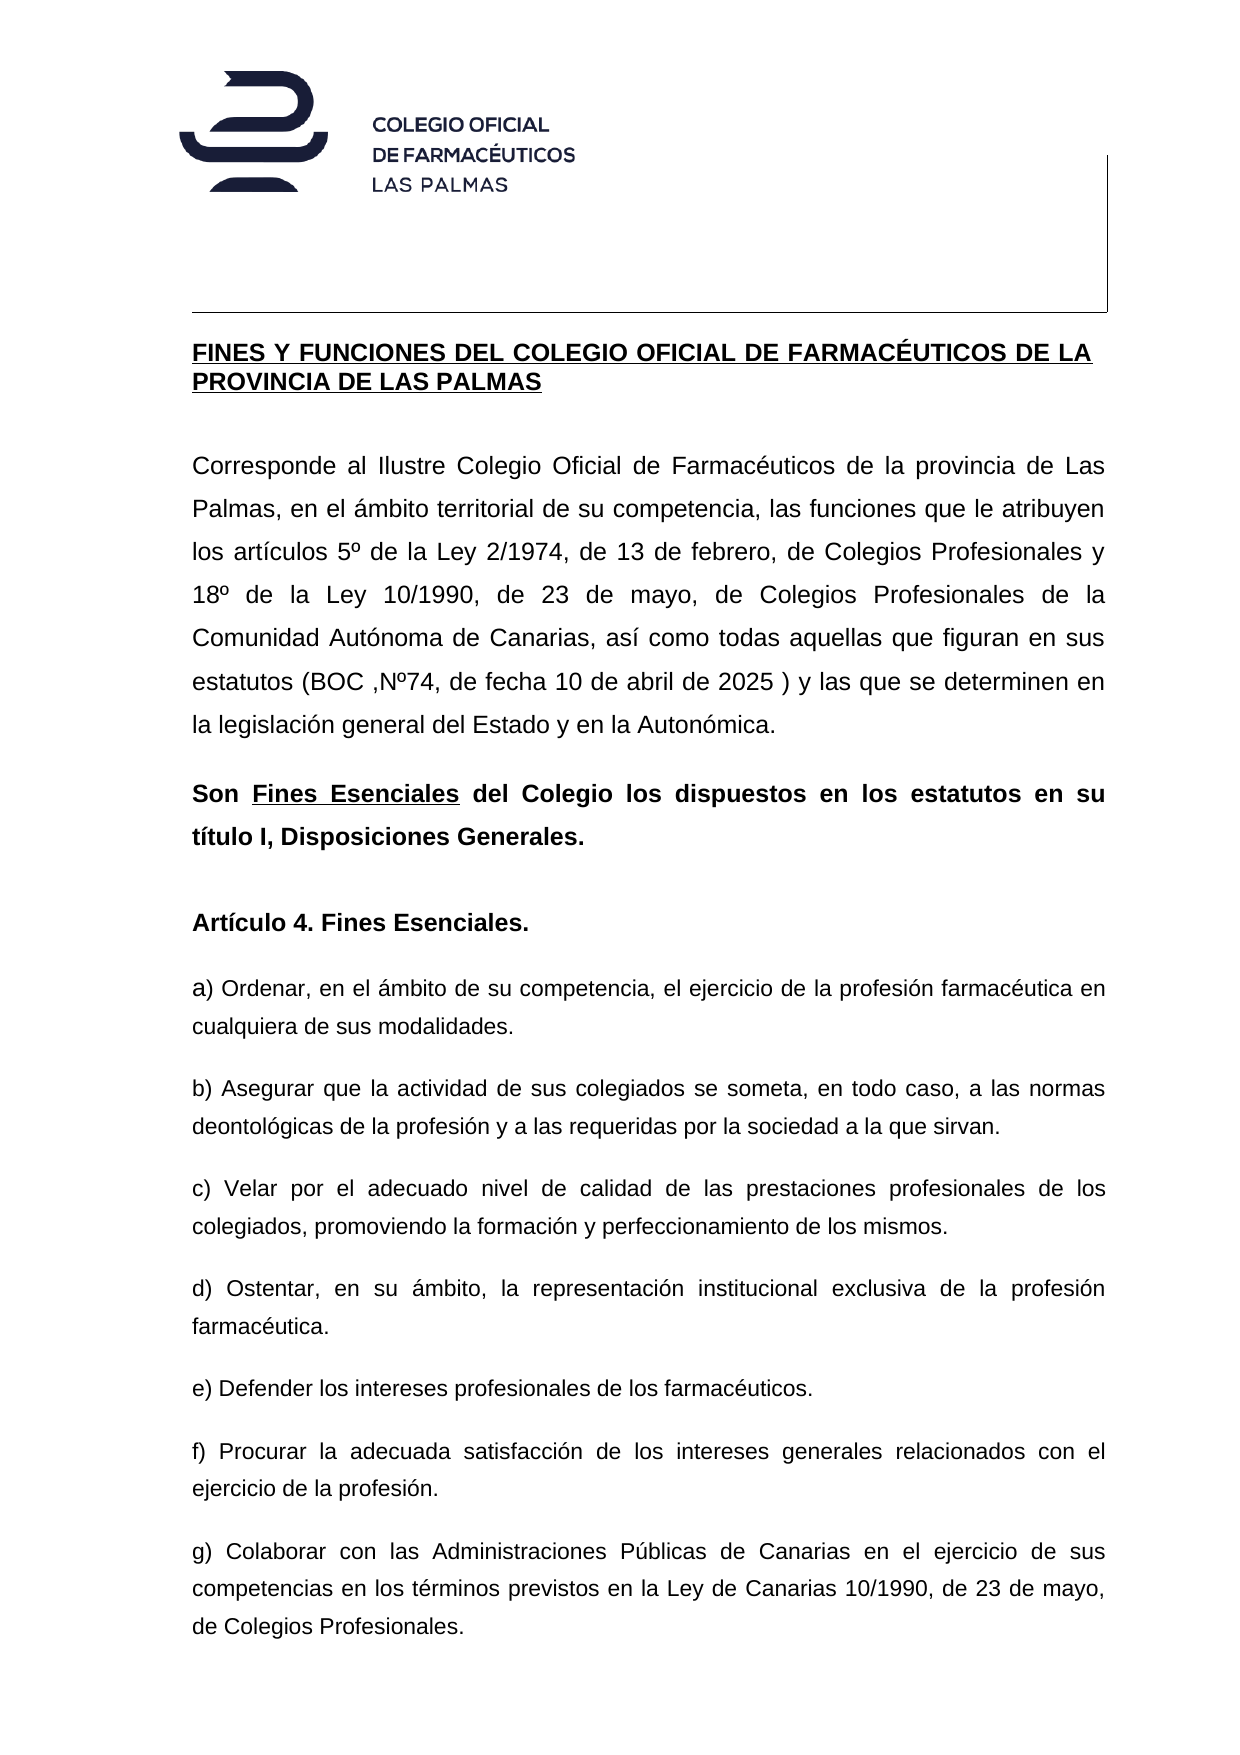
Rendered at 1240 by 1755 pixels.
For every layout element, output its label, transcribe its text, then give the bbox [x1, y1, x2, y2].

text Corresponde al Ilustre Colegio Oficial de Farmacéuticos de la provincia de Las Palmas, en el ámbito territorial de su competencia, las funciones que le atribuyen los artículos 5º de la Ley 2/1974, de 13 de febrero, de Colegios Profesionales y 18º de la Ley 10/1990, de 23 de mayo, de Colegios Profesionales de la Comunidad Autónoma de Canarias, así como todas aquellas que figuran en sus estatutos (BOC ,Nº74, de fecha 10 de abril de 2025 ) y las que se determinen en la legislación general del Estado y en la Autonómica. [192, 451, 1107, 738]
text f) Procurar la adecuada satisfacción de los intereses generales relacionados con el ejercicio de la profesión. [192, 1427, 1107, 1502]
text a) Ordenar, en el ámbito de su competencia, el ejercicio de la profesión farmacéutica en cualquiera de sus modalidades. [192, 964, 1107, 1039]
text b) Asegurar que la actividad de sus colegiados se someta, en todo caso, a las normas deontológicas de la profesión y a las requeridas por la sociedad a la que sirvan. [192, 1064, 1107, 1139]
text Artículo 4. Fines Esenciales. [192, 908, 1107, 937]
text c) Velar por el adecuado nivel de calidad de las prestaciones profesionales de los colegiados, promoviendo la formación y perfeccionamiento de los mismos. [192, 1164, 1107, 1239]
text FINES Y FUNCIONES DEL COLEGIO OFICIAL DE FARMACÉUTICOS DE LA [192, 338, 1093, 363]
text PROVINCIA DE LAS PALMAS [192, 364, 1093, 396]
text d) Ostentar, en su ámbito, la representación institucional exclusiva de la profesión farmacéutica. [192, 1264, 1107, 1339]
text Son Fines Esenciales del Colegio los dispuestos en los estatutos en su título I, Disposiciones Generales. [192, 779, 1107, 851]
text e) Defender los intereses profesionales de los farmacéuticos. [192, 1364, 1107, 1402]
text g) Colaborar con las Administraciones Públicas de Canarias en el ejercicio de sus competencias en los términos previstos en la Ley de Canarias 10/1990, de 23 de mayo, de Colegios Profesionales. [192, 1527, 1107, 1639]
